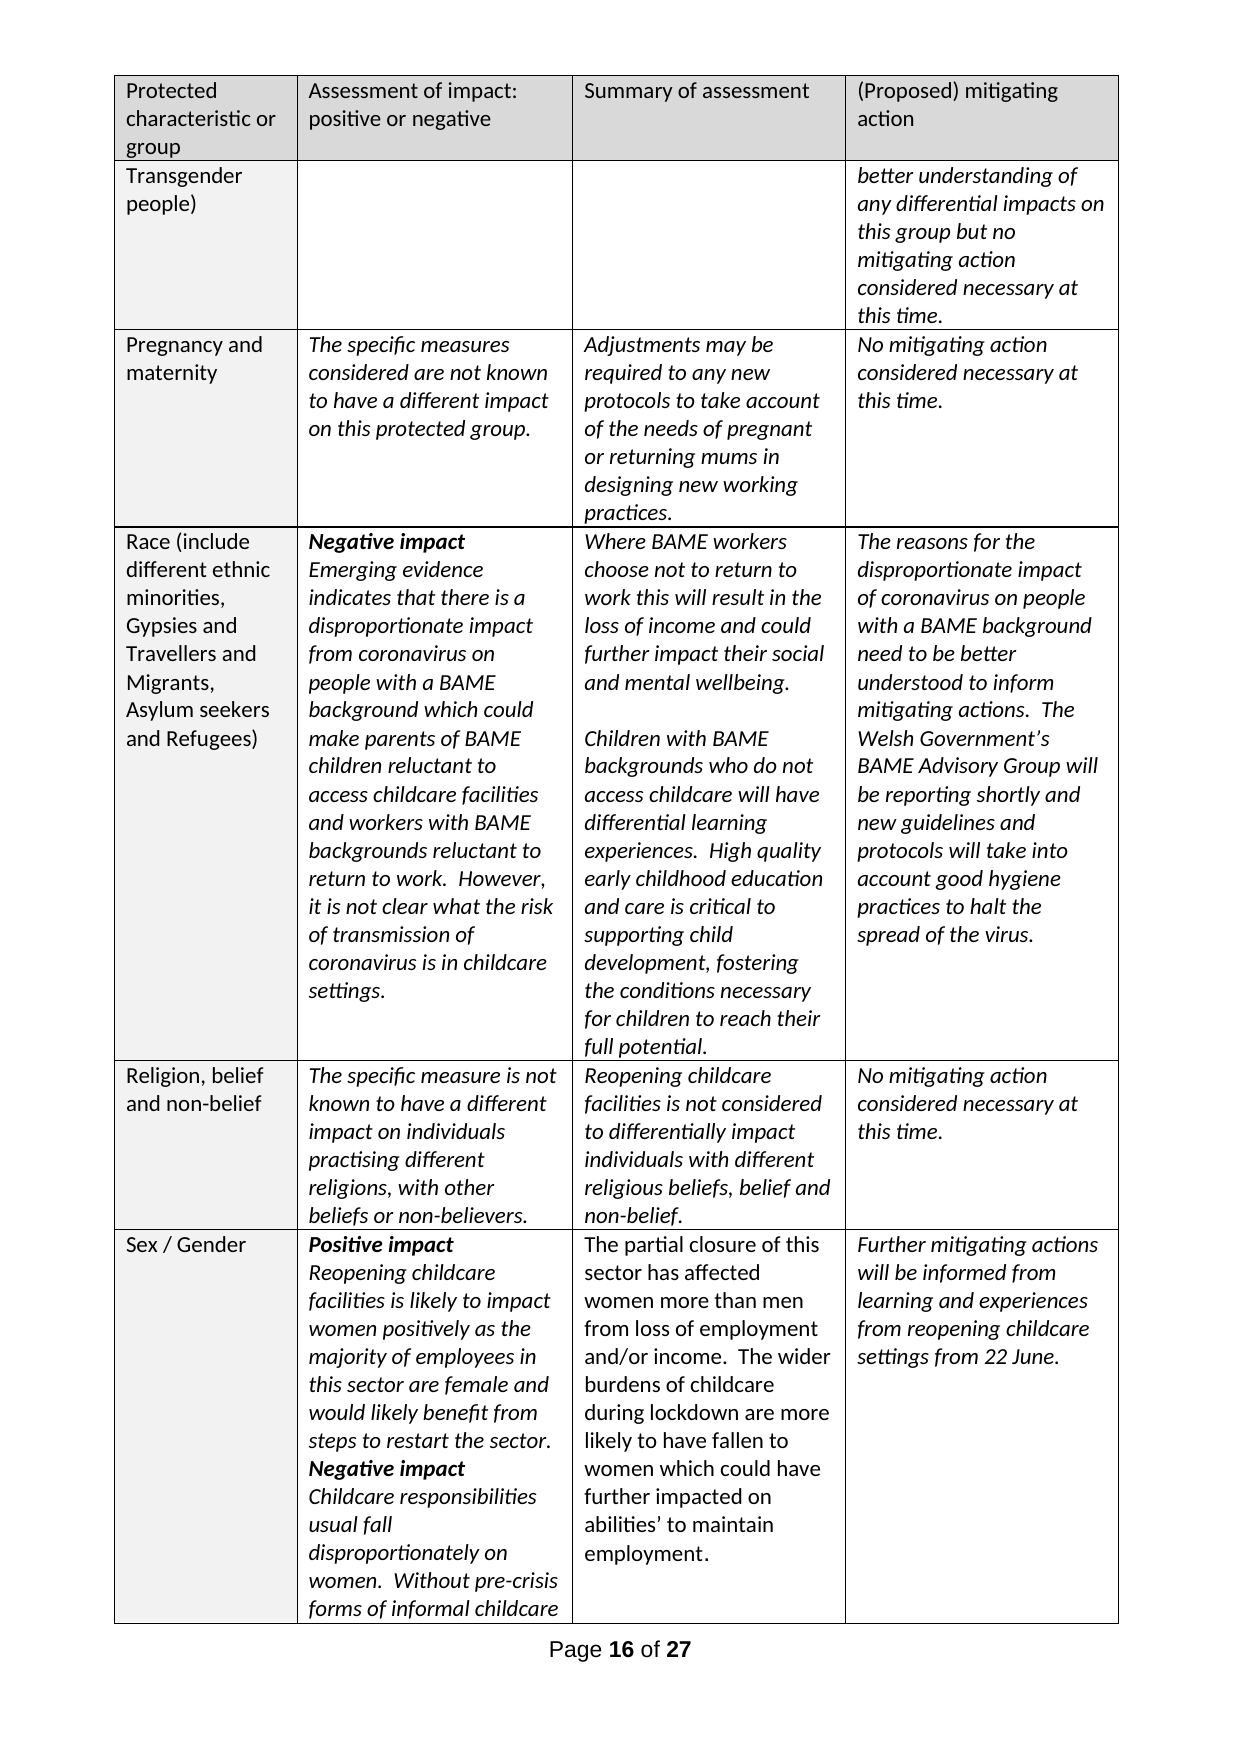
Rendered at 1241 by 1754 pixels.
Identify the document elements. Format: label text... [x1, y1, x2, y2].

table_cell Further mitigating actions will be informed from learning and experiences from reopening childcare settings from 22 June. [846, 1230, 1118, 1622]
table_cell Where BAME workers choose not to return to work this will result in the loss of income and could further impact their social and mental wellbeing. Children with BAME backgrounds who do not access childcare will have differential learning experiences. High quality early childhood education and care is critical to supporting child development, fostering the conditions necessary for children to reach their full potential. [573, 528, 845, 1060]
table_cell Negative impact Emerging evidence indicates that there is a disproportionate impact from coronavirus on people with a BAME background which could make parents of BAME children reluctant to access childcare facilities and workers with BAME backgrounds reluctant to return to work. However, it is not clear what the risk of transmission of coronavirus is in childcare settings. [298, 528, 572, 1060]
table_cell Adjustments may be required to any new protocols to take account of the needs of pregnant or returning mums in designing new working practices. [573, 330, 845, 526]
table_header Assessment of impact: positive or negative [298, 76, 572, 160]
table_cell The specific measure is not known to have a different impact on individuals practising different religions, with other beliefs or non-believers. [298, 1061, 572, 1229]
table_cell [298, 161, 572, 329]
table_header Summary of assessment [573, 76, 845, 160]
table_cell No mitigating action considered necessary at this time. [846, 330, 1118, 526]
table_cell The partial closure of this sector has affected women more than men from loss of employment and/or income. The wider burdens of childcare during lockdown are more likely to have fallen to women which could have further impacted on abilities’ to maintain employment. [573, 1230, 845, 1622]
table_cell Pregnancy and maternity [115, 330, 297, 526]
table_cell Reopening childcare facilities is not considered to differentially impact individuals with different religious beliefs, belief and non-belief. [573, 1061, 845, 1229]
table_cell No mitigating action considered necessary at this time. [846, 1061, 1118, 1229]
table_cell The reasons for the disproportionate impact of coronavirus on people with a BAME background need to be better understood to inform mitigating actions. The Welsh Government’s BAME Advisory Group will be reporting shortly and new guidelines and protocols will take into account good hygiene practices to halt the spread of the virus. [846, 528, 1118, 1060]
table_cell The specific measures considered are not known to have a different impact on this protected group. [298, 330, 572, 526]
table_cell Positive impact Reopening childcare facilities is likely to impact women positively as the majority of employees in this sector are female and would likely benefit from steps to restart the sector. Negative impact Childcare responsibilities usual fall disproportionately on women. Without pre-crisis forms of informal childcare [298, 1230, 572, 1622]
table_header (Proposed) mitigating action [846, 76, 1118, 160]
table_cell better understanding of any differential impacts on this group but no mitigating action considered necessary at this time. [846, 161, 1118, 329]
table_cell Race (include different ethnic minorities, Gypsies and Travellers and Migrants, Asylum seekers and Refugees) [115, 528, 297, 1060]
table_cell Sex / Gender [115, 1230, 297, 1622]
table_cell Religion, belief and non-belief [115, 1061, 297, 1229]
table_header Protected characteristic or group [115, 76, 297, 160]
table_cell [573, 161, 845, 329]
table_cell Transgender people) [115, 161, 297, 329]
